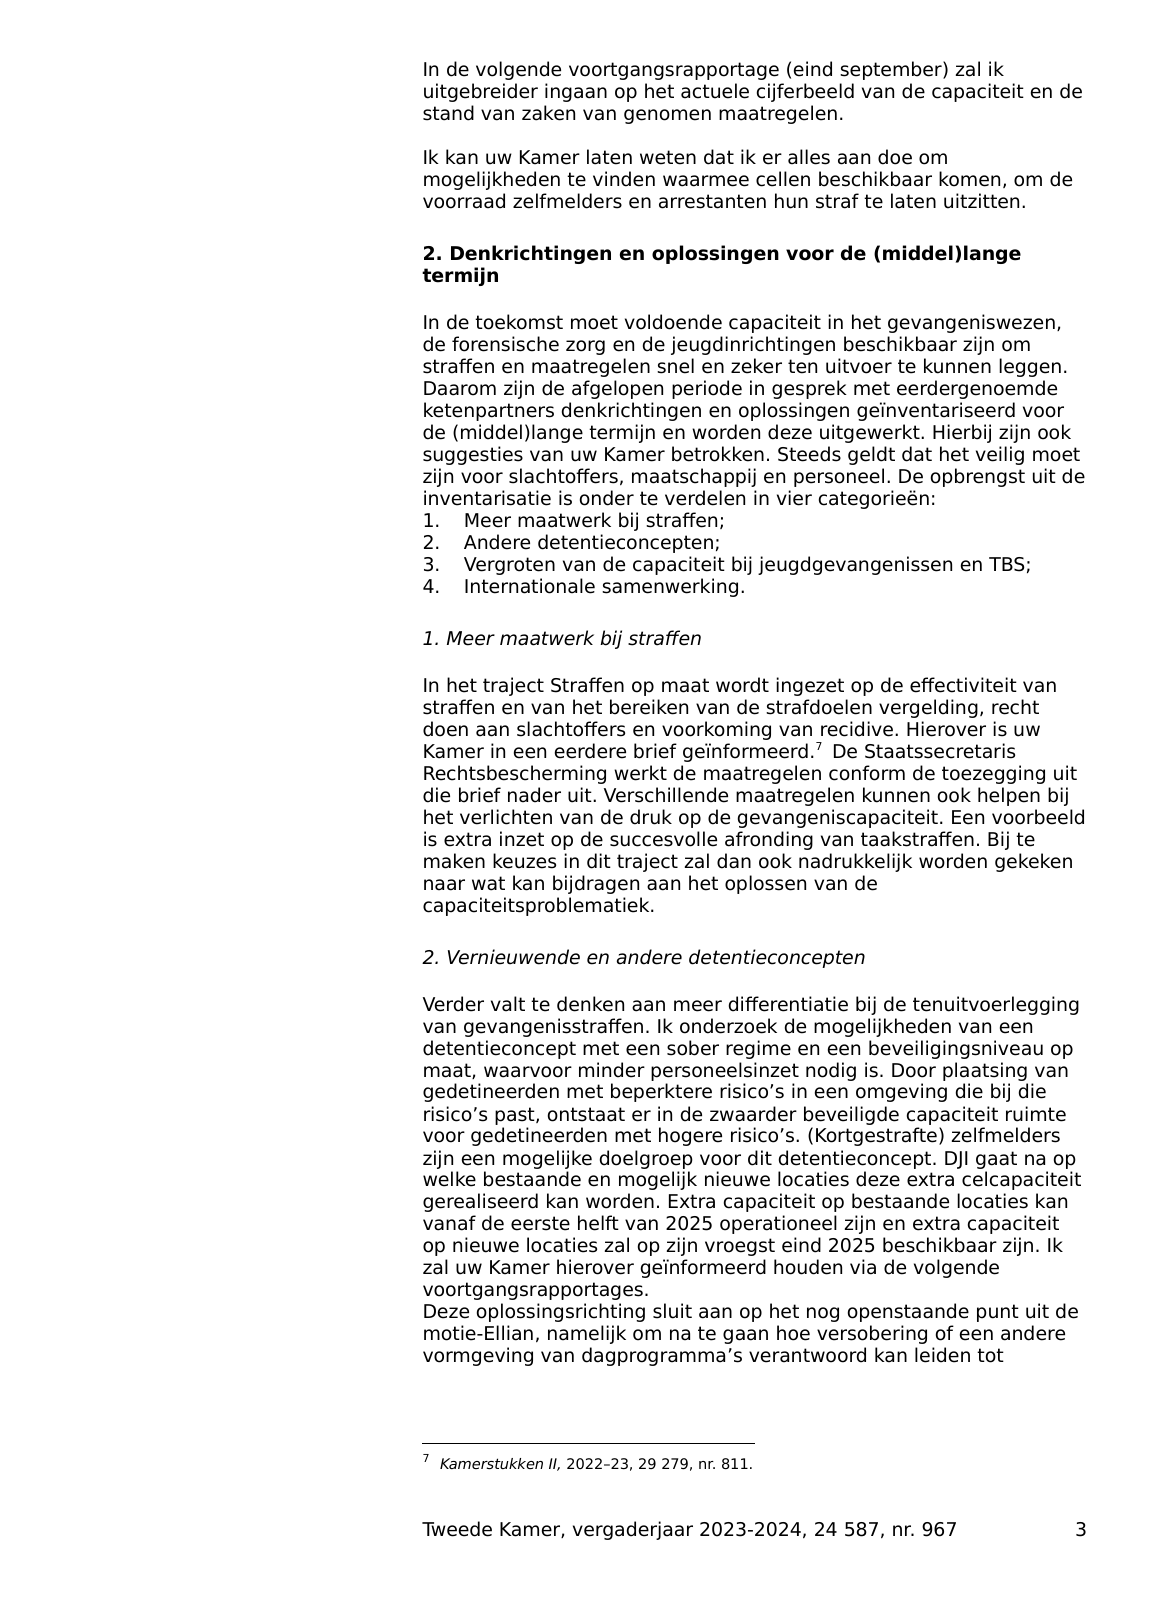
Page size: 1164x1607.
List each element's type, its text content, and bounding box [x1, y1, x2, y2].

subtitle 2. Vernieuwende en andere detentieconcepten [422, 947, 1087, 968]
text Kamerstukken II, 2022–23, 29 279, nr. 811. [422, 1452, 1087, 1474]
text 4. Internationale samenwerking. [422, 576, 1087, 598]
text Deze oplossingsrichting sluit aan op het nog openstaande punt uit de motie-Ellian, namelijk om na te gaan hoe versobering of een andere vormgeving van dagprogramma’s verantwoord kan leiden tot [422, 1301, 1087, 1367]
text 2. Andere detentieconcepten; [422, 532, 1087, 554]
subtitle 1. Meer maatwerk bij straffen [422, 628, 1087, 650]
text Verder valt te denken aan meer differentiatie bij de tenuitvoerlegging van gevangenisstraffen. Ik onderzoek de mogelijkheden van een detentieconcept met een sober regime en een beveiligingsniveau op maat, waarvoor minder personeelsinzet nodig is. Door plaatsing van gedetineerden met beperktere risico’s in een omgeving die bij die risico’s past, ontstaat er in de zwaarder beveiligde capaciteit ruimte voor gedetineerden met hogere risico’s. (Kortgestrafte) zelfmelders zijn een mogelijke doelgroep voor dit detentieconcept. DJI gaat na op welke bestaande en mogelijk nieuwe locaties deze extra celcapaciteit gerealiseerd kan worden. Extra capaciteit op bestaande locaties kan vanaf de eerste helft van 2025 operationeel zijn en extra capaciteit op nieuwe locaties zal op zijn vroegst eind 2025 beschikbaar zijn. Ik zal uw Kamer hierover geïnformeerd houden via de volgende voortgangsrapportages. [422, 993, 1087, 1301]
text Ik kan uw Kamer laten weten dat ik er alles aan doe om mogelijkheden te vinden waarmee cellen beschikbaar komen, om de voorraad zelfmelders en arrestanten hun straf te laten uitzitten. [422, 147, 1087, 213]
text In de toekomst moet voldoende capaciteit in het gevangeniswezen, de forensische zorg en de jeugdinrichtingen beschikbaar zijn om straffen en maatregelen snel en zeker ten uitvoer te kunnen leggen. Daarom zijn de afgelopen periode in gesprek met eerdergenoemde ketenpartners denkrichtingen en oplossingen geïnventariseerd voor de (middel)lange termijn en worden deze uitgewerkt. Hierbij zijn ook suggesties van uw Kamer betrokken. Steeds geldt dat het veilig moet zijn voor slachtoffers, maatschappij en personeel. De opbrengst uit de inventarisatie is onder te verdelen in vier categorieën: [422, 312, 1087, 510]
text In de volgende voortgangsrapportage (eind september) zal ik uitgebreider ingaan op het actuele cijferbeeld van de capaciteit en de stand van zaken van genomen maatregelen. [422, 59, 1087, 125]
subtitle 2. Denkrichtingen en oplossingen voor de (middel)lange termijn [422, 243, 1087, 287]
text In het traject Straffen op maat wordt ingezet op de effectiviteit van straffen en van het bereiken van de strafdoelen vergelding, recht doen aan slachtoffers en voorkoming van recidive. Hierover is uw Kamer in een eerdere brief geïnformeerd. De Staatssecretaris Rechtsbescherming werkt de maatregelen conform de toezegging uit die brief nader uit. Verschillende maatregelen kunnen ook helpen bij het verlichten van de druk op de gevangeniscapaciteit. Een voorbeeld is extra inzet op de succesvolle afronding van taakstraffen. Bij te maken keuzes in dit traject zal dan ook nadrukkelijk worden gekeken naar wat kan bijdragen aan het oplossen van de capaciteitsproblematiek. [422, 675, 1087, 917]
text 1. Meer maatwerk bij straffen; [422, 510, 1087, 532]
text 3. Vergroten van de capaciteit bij jeugdgevangenissen en TBS; [422, 554, 1087, 576]
